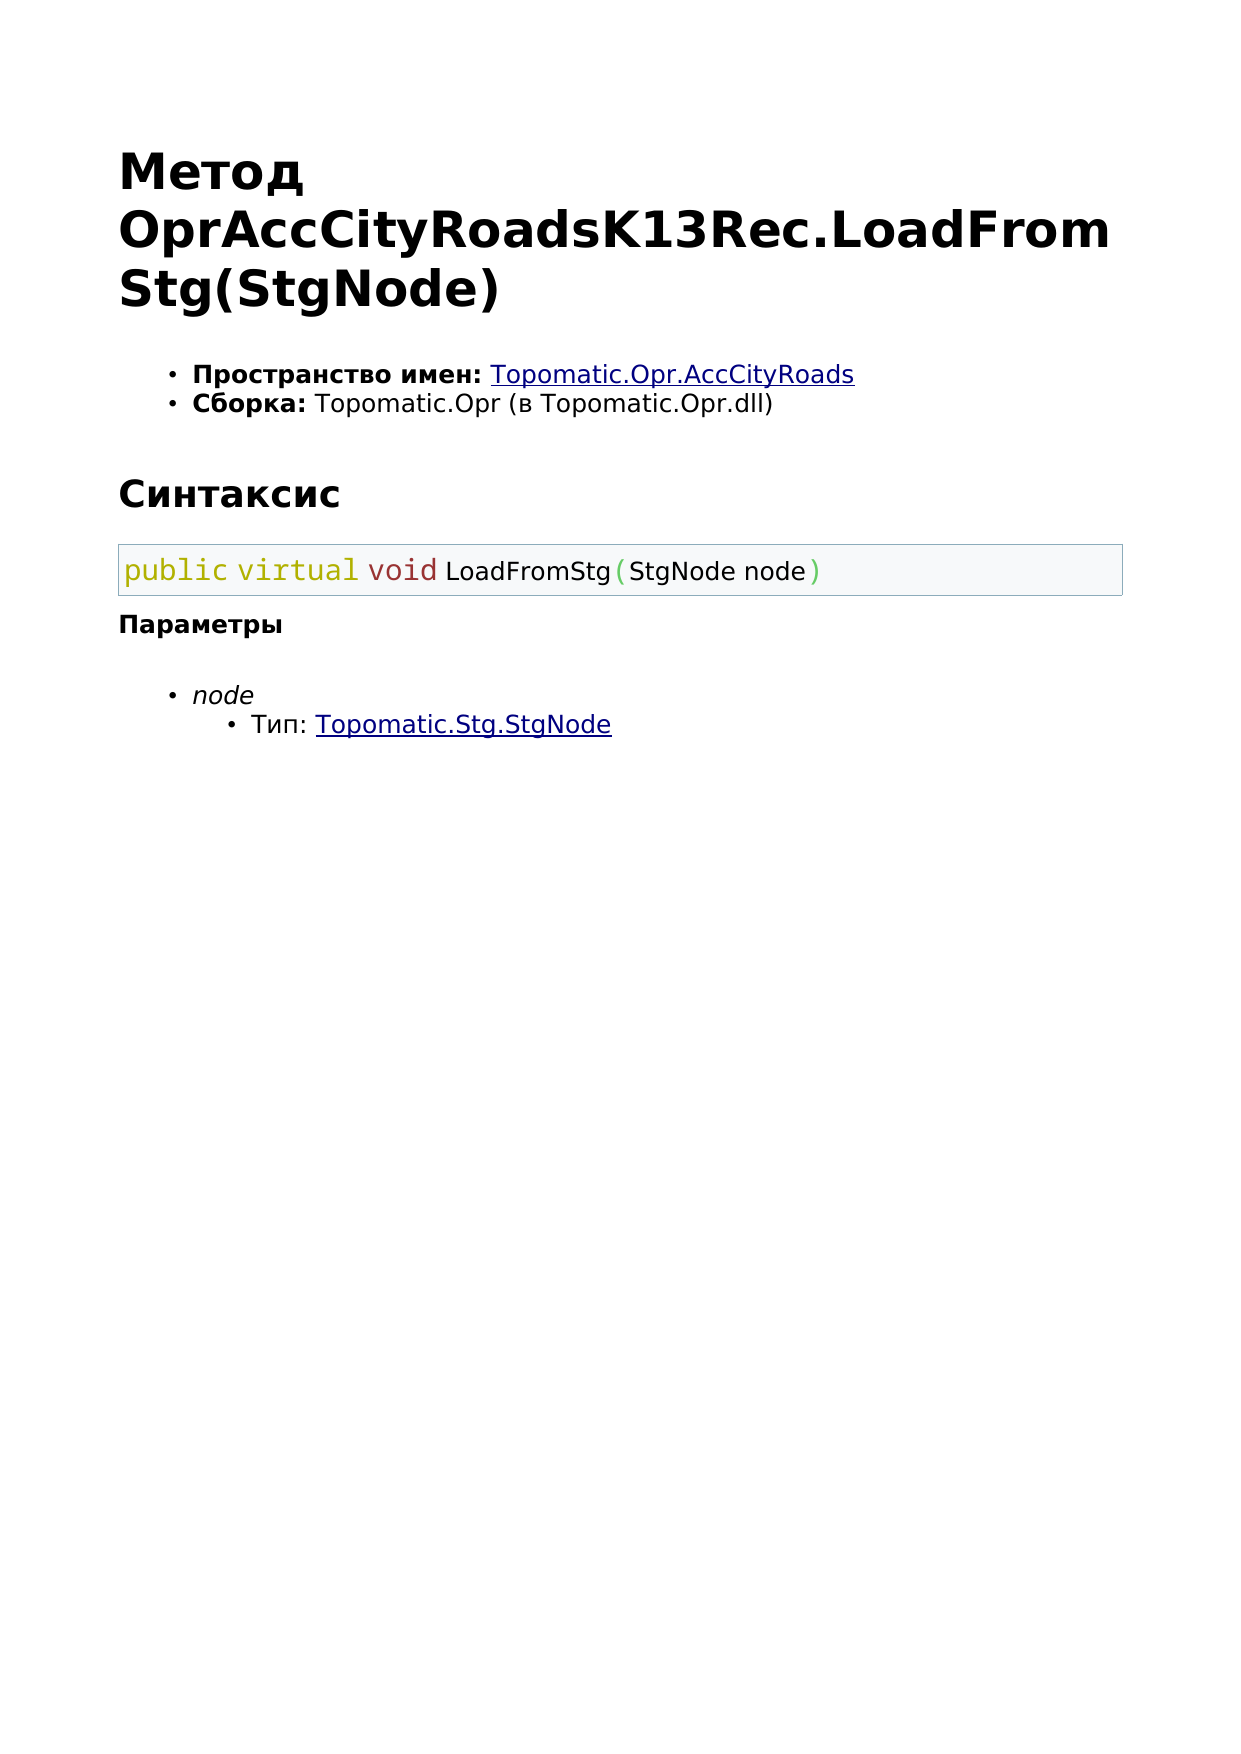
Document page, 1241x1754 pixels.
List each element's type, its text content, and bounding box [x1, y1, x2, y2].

list Пространство имен: Topomatic.Opr.AccCityRoads [177, 360, 1122, 389]
subtitle Синтаксис [118, 473, 1122, 516]
text Параметры [118, 610, 1122, 639]
list Тип: Topomatic.Stg.StgNode [236, 710, 1122, 739]
list Сборка: Topomatic.Opr (в Topomatic.Opr.dll) [177, 389, 1122, 418]
table_header public virtual void LoadFromStg(StgNode node) [119, 545, 1122, 595]
subtitle Метод OprAccCityRoadsK13Rec.LoadFromStg(StgNode) [118, 143, 1122, 318]
list node [177, 681, 1122, 710]
